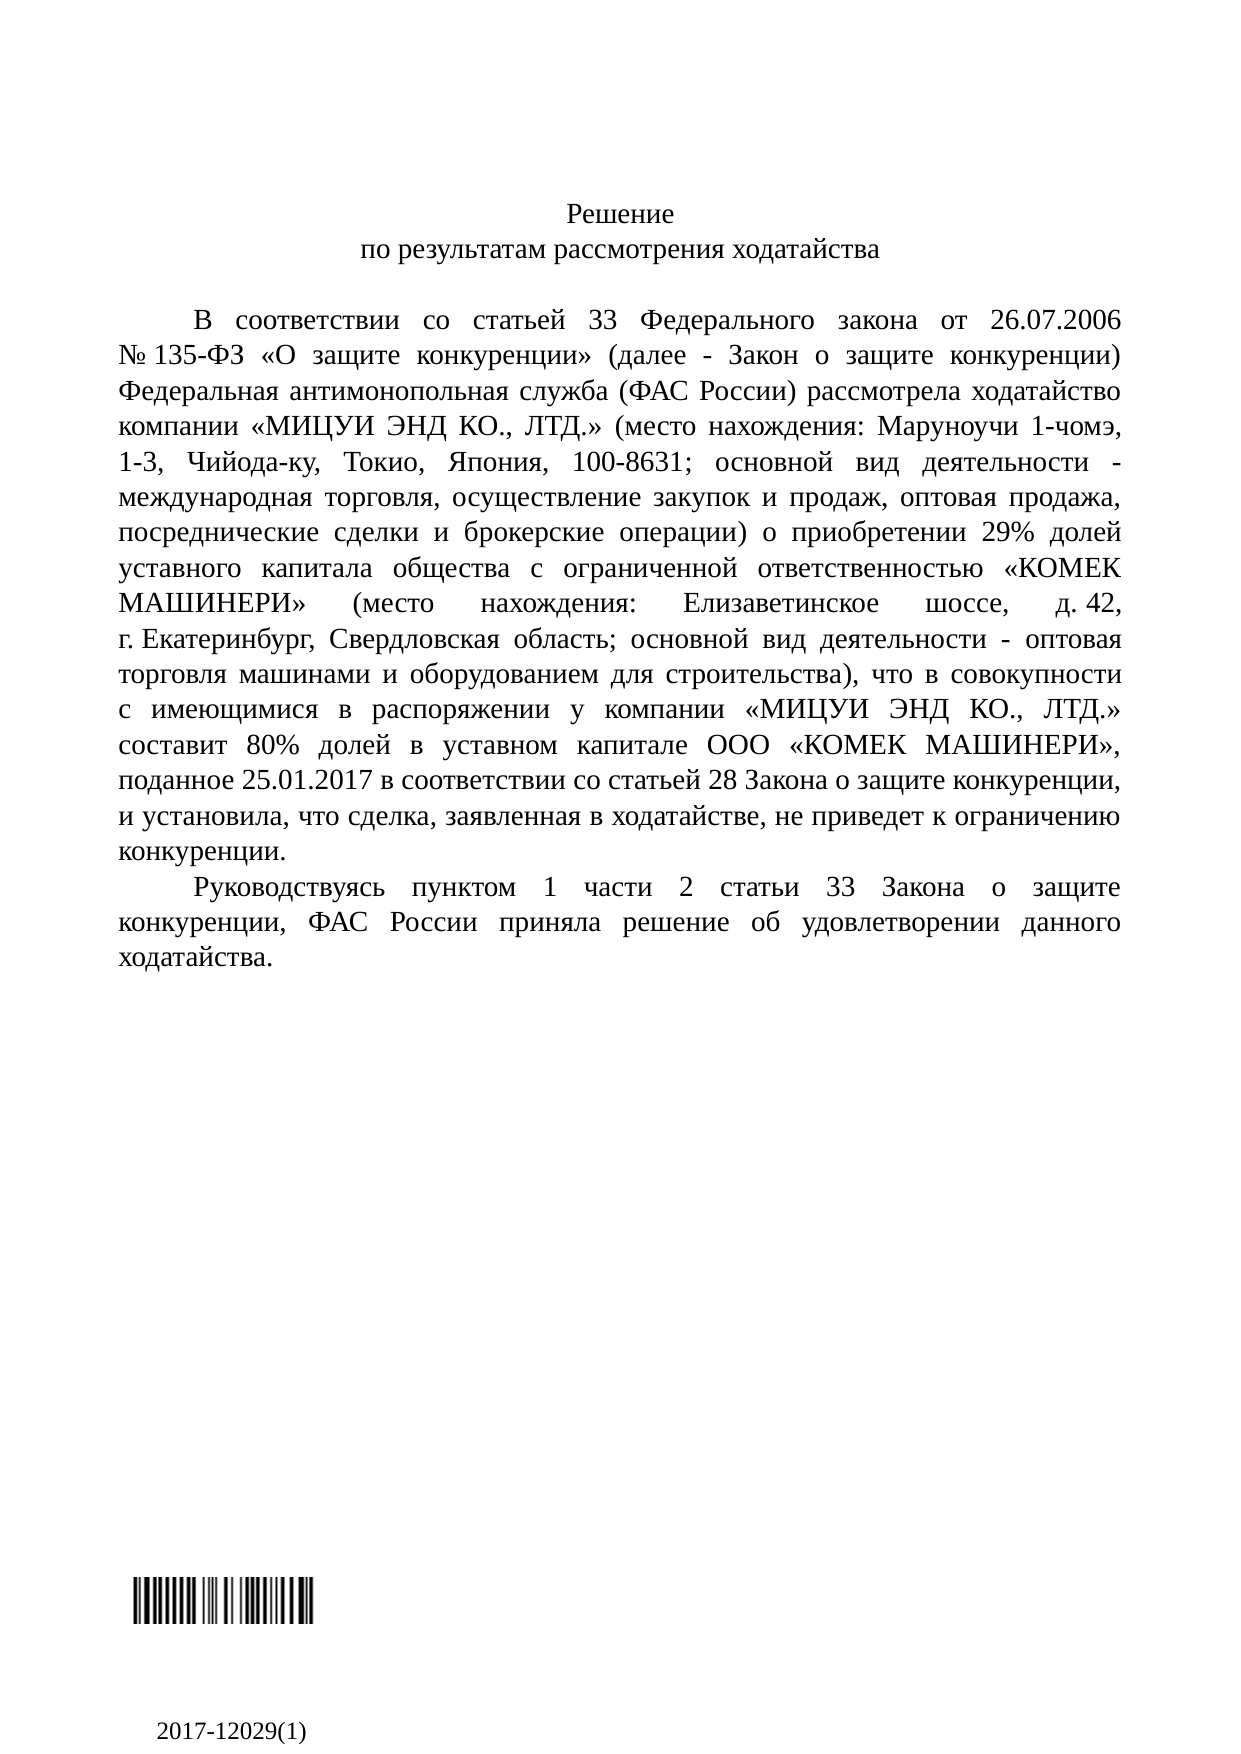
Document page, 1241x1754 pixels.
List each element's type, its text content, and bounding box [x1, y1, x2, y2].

text В соответствии со статьей 33 Федерального закона от 26.07.2006 № 135‑ФЗ «О защите конкуренции» (далее - Закон о защите конкуренции) Федеральная антимонопольная служба (ФАС России) рассмотрела ходатайство компании «МИЦУИ ЭНД КО., ЛТД.» (место нахождения: Маруноучи 1-чомэ, 1-3, Чийода-ку, Токио, Япония, 100-8631; основной вид деятельности - международная торговля, осуществление закупок и продаж, оптовая продажа, посреднические сделки и брокерские операции) о приобретении 29% долей уставного капитала общества с ограниченной ответственностью «КОМЕК МАШИНЕРИ» (место нахождения: Елизаветинское шоссе, д. 42, г. Екатеринбург, Свердловская область; основной вид деятельности - оптовая торговля машинами и оборудованием для строительства), что в совокупности с имеющимися в распоряжении у компании «МИЦУИ ЭНД КО., ЛТД.» составит 80% долей в уставном капитале ООО «КОМЕК МАШИНЕРИ», поданное 25.01.2017 в соответствии со статьей 28 Закона о защите конкуренции, и установила, что сделка, заявленная в ходатайстве, не приведет к ограничению конкуренции. [118, 301, 1122, 868]
text Решение [118, 195, 1122, 230]
text по результатам рассмотрения ходатайства [118, 230, 1122, 266]
text Руководствуясь пунктом 1 части 2 статьи 33 Закона о защите конкуренции, ФАС России приняла решение об удовлетворении данного ходатайства. [118, 868, 1122, 974]
picture [118, 1577, 331, 1624]
